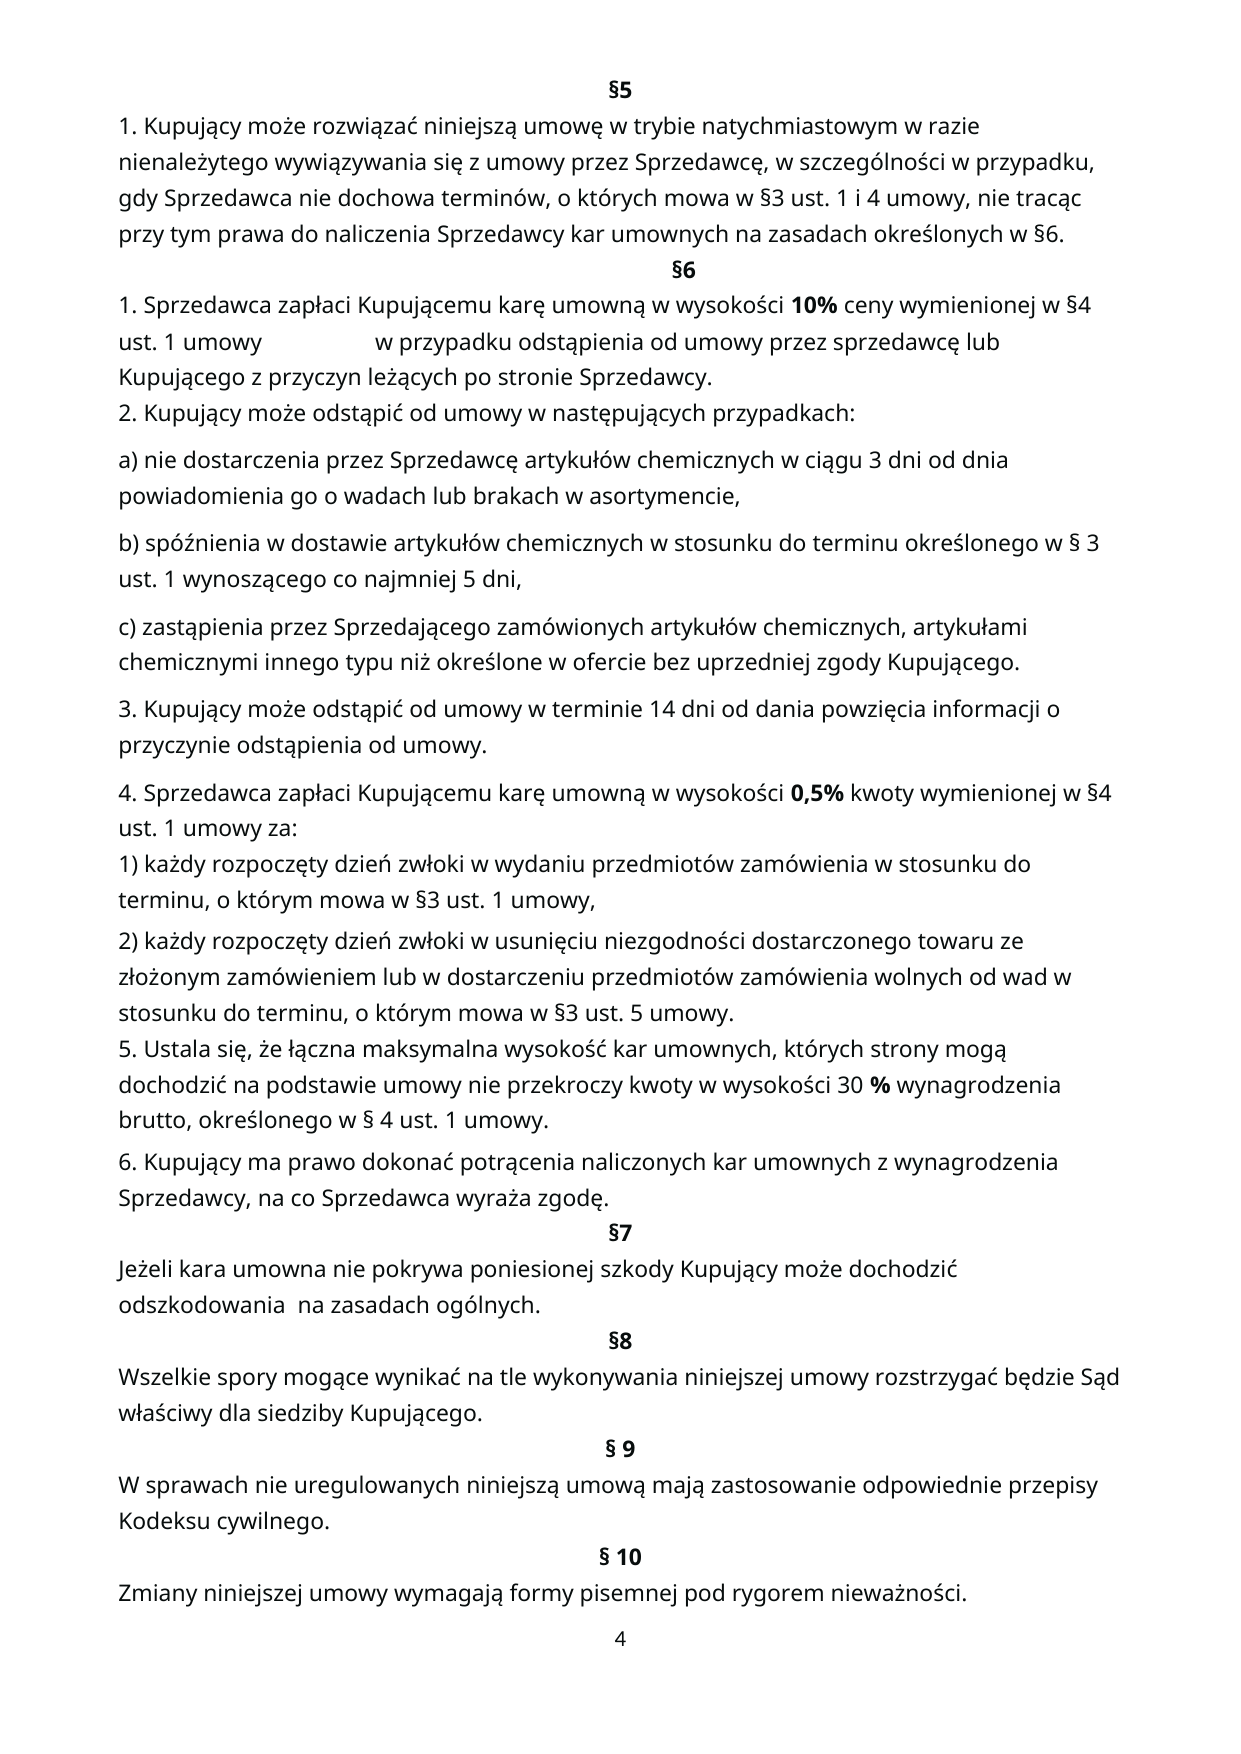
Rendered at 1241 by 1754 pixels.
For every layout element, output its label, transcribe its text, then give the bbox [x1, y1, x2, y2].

text c) zastąpienia przez Sprzedającego zamówionych artykułów chemicznych, artykułami chemicznymi innego typu niż określone w ofercie bez uprzedniej zgody Kupującego. [118, 610, 1122, 678]
text 4. Sprzedawca zapłaci Kupującemu karę umowną w wysokości 0,5% kwoty wymienionej w §4 ust. 1 umowy za: [118, 776, 1122, 844]
text §6 1. Sprzedawca zapłaci Kupującemu karę umowną w wysokości 10% ceny wymienionej w §4 ust. 1 umowy w przypadku odstąpienia od umowy przez sprzedawcę lub Kupującego z przyczyn leżących po stronie Sprzedawcy. [118, 253, 1122, 393]
text § 10 [118, 1541, 1122, 1572]
text 2. Kupujący może odstąpić od umowy w następujących przypadkach: [118, 397, 1122, 428]
text 5. Ustala się, że łączna maksymalna wysokość kar umownych, których strony mogą dochodzić na podstawie umowy nie przekroczy kwoty w wysokości 30 % wynagrodzenia brutto, określonego w § 4 ust. 1 umowy. [118, 1033, 1122, 1136]
text b) spóźnienia w dostawie artykułów chemicznych w stosunku do terminu określonego w § 3 ust. 1 wynoszącego co najmniej 5 dni, [118, 527, 1122, 594]
text W sprawach nie uregulowanych niniejszą umową mają zastosowanie odpowiednie przepisy Kodeksu cywilnego. [118, 1469, 1122, 1536]
text §5 [118, 74, 1122, 105]
text §8 [118, 1325, 1122, 1356]
text §7 [118, 1217, 1122, 1249]
text § 9 [118, 1433, 1122, 1464]
text Wszelkie spory mogące wynikać na tle wykonywania niniejszej umowy rozstrzygać będzie Sąd właściwy dla siedziby Kupującego. [118, 1361, 1122, 1428]
text Zmiany niniejszej umowy wymagają formy pisemnej pod rygorem nieważności. [118, 1577, 1122, 1608]
text 2) każdy rozpoczęty dzień zwłoki w usunięciu niezgodności dostarczonego towaru ze złożonym zamówieniem lub w dostarczeniu przedmiotów zamówienia wolnych od wad w stosunku do terminu, o którym mowa w §3 ust. 5 umowy. [118, 925, 1122, 1028]
text 6. Kupujący ma prawo dokonać potrącenia naliczonych kar umownych z wynagrodzenia Sprzedawcy, na co Sprzedawca wyraża zgodę. [118, 1146, 1122, 1213]
text 1) każdy rozpoczęty dzień zwłoki w wydaniu przedmiotów zamówienia w stosunku do terminu, o którym mowa w §3 ust. 1 umowy, [118, 848, 1122, 916]
text a) nie dostarczenia przez Sprzedawcę artykułów chemicznych w ciągu 3 dni od dnia powiadomienia go o wadach lub brakach w asortymencie, [118, 444, 1122, 512]
text 1. Kupujący może rozwiązać niniejszą umowę w trybie natychmiastowym w razie nienależytego wywiązywania się z umowy przez Sprzedawcę, w szczególności w przypadku, gdy Sprzedawca nie dochowa terminów, o których mowa w §3 ust. 1 i 4 umowy, nie tracąc przy tym prawa do naliczenia Sprzedawcy kar umownych na zasadach określonych w §6. [118, 110, 1122, 249]
text Jeżeli kara umowna nie pokrywa poniesionej szkody Kupujący może dochodzić odszkodowania na zasadach ogólnych. [118, 1253, 1122, 1321]
text 3. Kupujący może odstąpić od umowy w terminie 14 dni od dania powzięcia informacji o przyczynie odstąpienia od umowy. [118, 693, 1122, 761]
